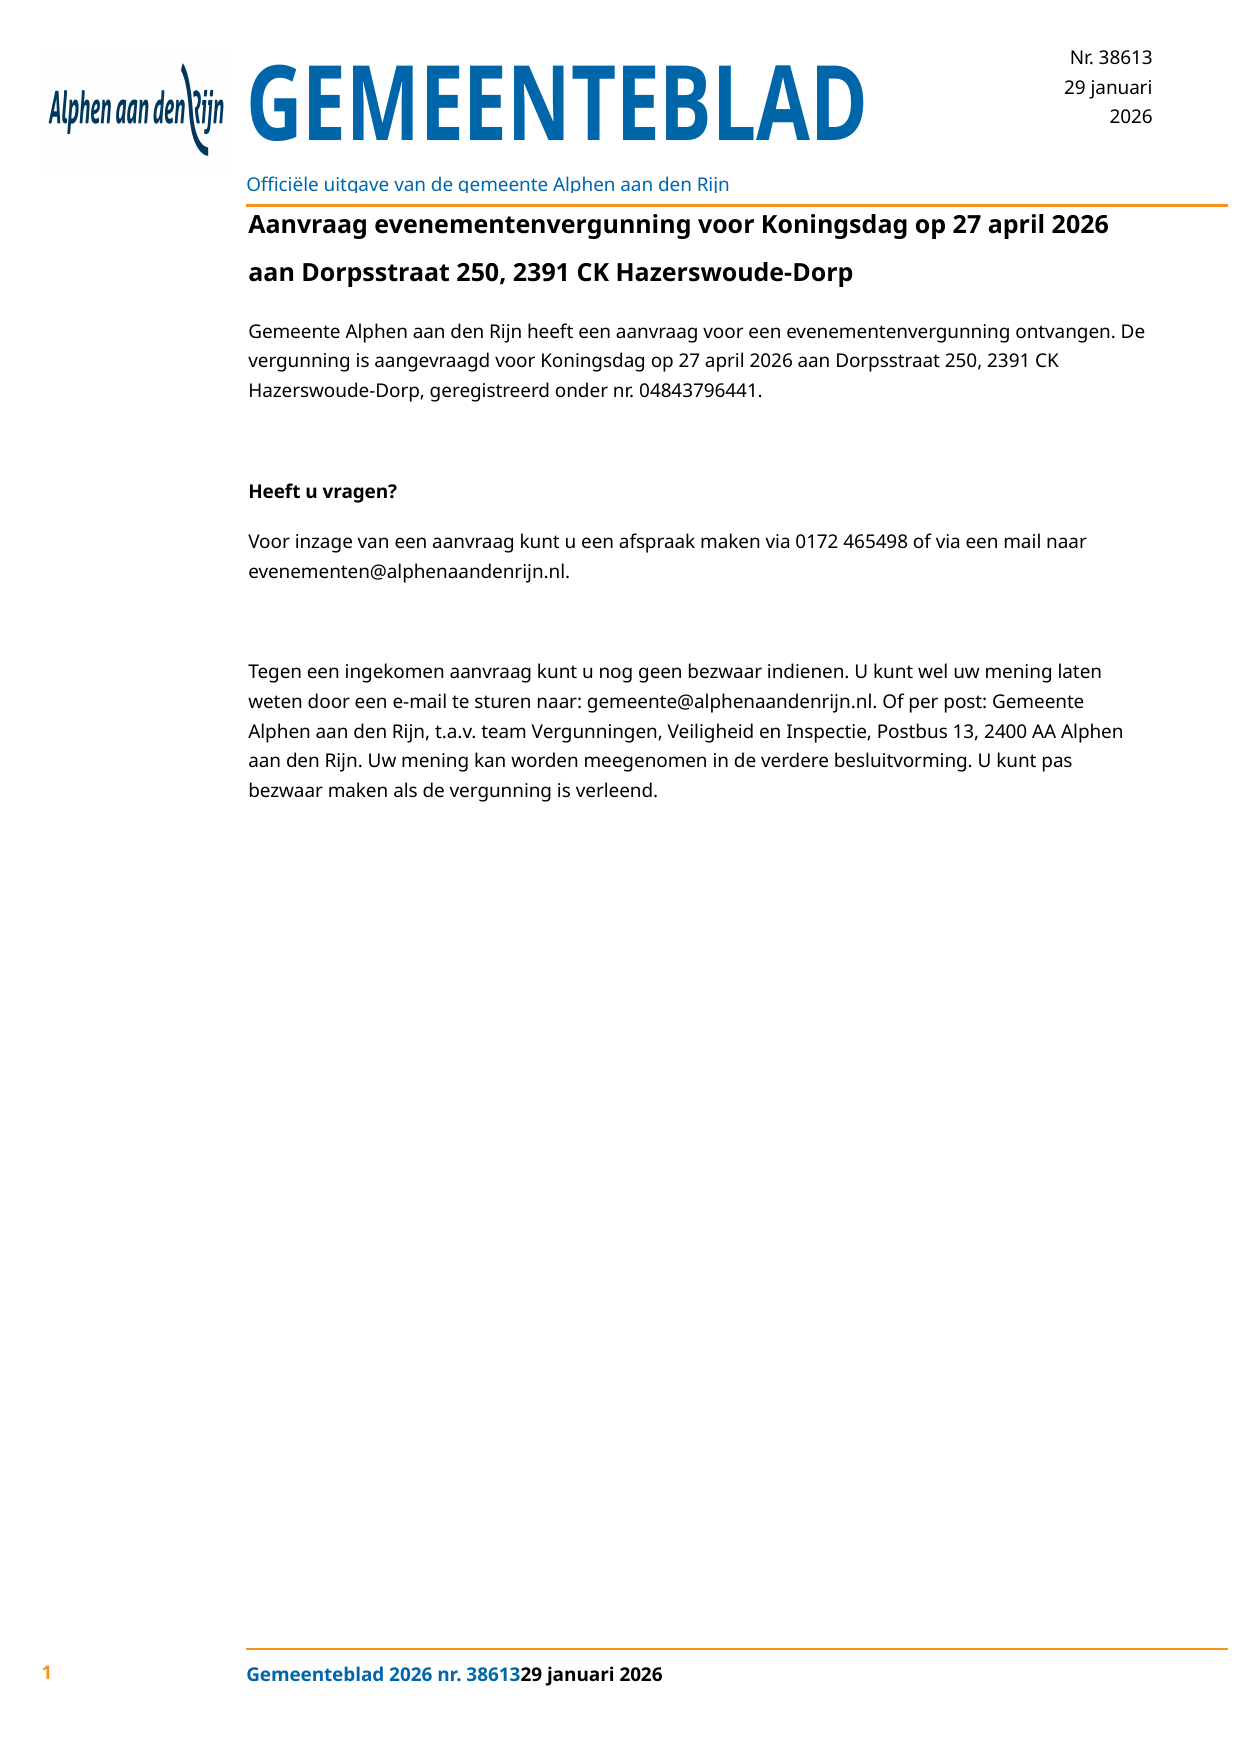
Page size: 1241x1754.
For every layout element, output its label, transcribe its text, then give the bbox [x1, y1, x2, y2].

text Heeft u vragen? [248, 478, 1152, 504]
text Aanvraag evenementenvergunning voor Koningsdag op 27 april 2026 aan Dorpsstraat 250, 2391 CK Hazerswoude-Dorp [248, 207, 1152, 288]
picture [41, 47, 231, 172]
text Gemeente Alphen aan den Rijn heeft een aanvraag voor een evenementenvergunning ontvangen. De vergunning is aangevraagd voor Koningsdag op 27 april 2026 aan Dorpsstraat 250, 2391 CK Hazerswoude-Dorp, geregistreerd onder nr. 04843796441. [248, 318, 1152, 403]
text Voor inzage van een aanvraag kunt u een afspraak maken via 0172 465498 of via een mail naar evenementen@alphenaandenrijn.nl. [248, 528, 1152, 584]
text Tegen een ingekomen aanvraag kunt u nog geen bezwaar indienen. U kunt wel uw mening laten weten door een e-mail te sturen naar: gemeente@alphenaandenrijn.nl. Of per post: Gemeente Alphen aan den Rijn, t.a.v. team Vergunningen, Veiligheid en Inspectie, Postbus 13, 2400 AA Alphen aan den Rijn. Uw mening kan worden meegenomen in de verdere besluitvorming. U kunt pas bezwaar maken als de vergunning is verleend. [248, 659, 1152, 803]
